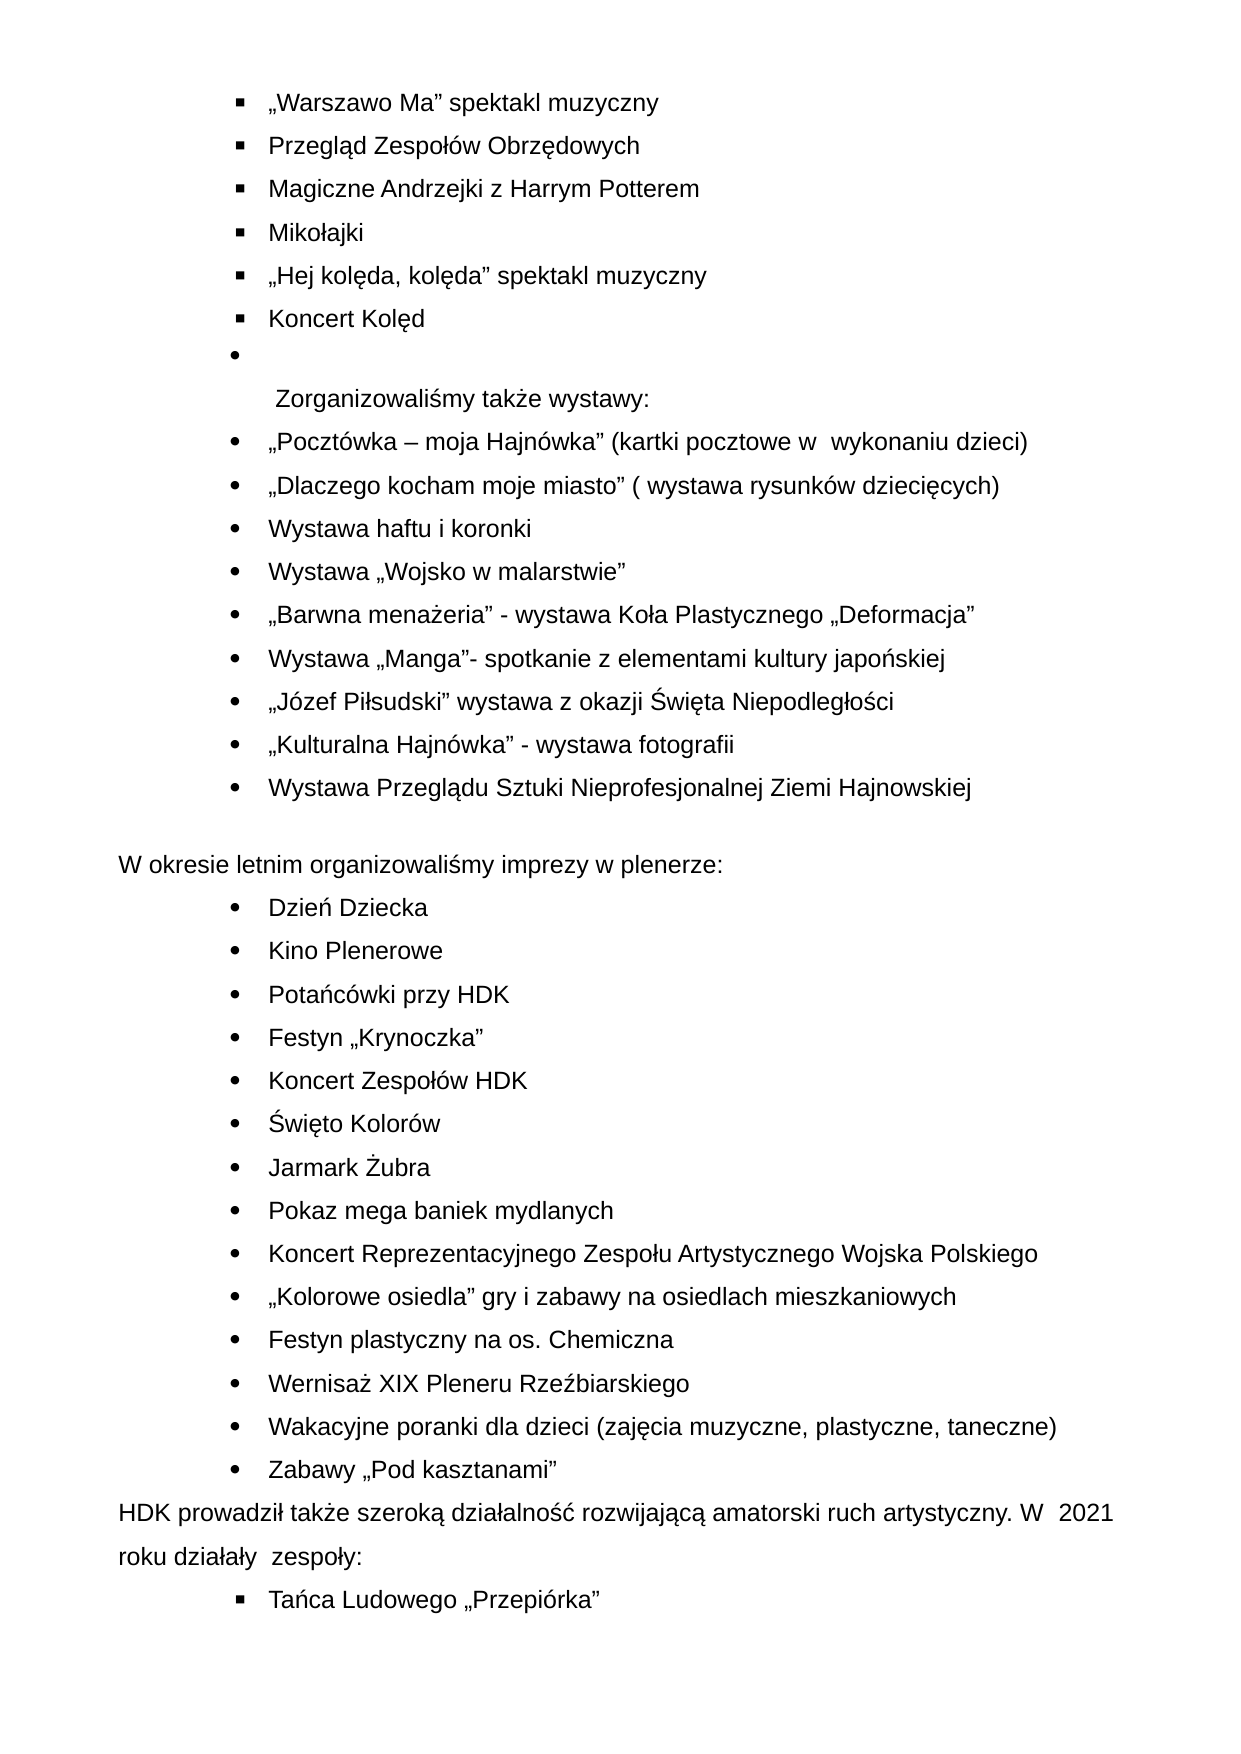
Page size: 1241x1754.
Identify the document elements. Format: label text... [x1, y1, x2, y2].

list Zabawy „Pod kasztanami” [231, 1455, 1122, 1484]
list Koncert Zespołów HDK [231, 1066, 1122, 1095]
list Wystawa Przeglądu Sztuki Nieprofesjonalnej Ziemi Hajnowskiej [231, 773, 1122, 802]
list Jarmark Żubra [231, 1152, 1122, 1181]
list Przegląd Zespołów Obrzędowych [231, 131, 1122, 160]
list Kino Plenerowe [231, 936, 1122, 965]
list Wystawa „Manga”- spotkanie z elementami kultury japońskiej [231, 643, 1122, 672]
list „Dlaczego kocham moje miasto” ( wystawa rysunków dziecięcych) [231, 471, 1122, 499]
list „Pocztówka – moja Hajnówka” (kartki pocztowe w wykonaniu dzieci) [231, 427, 1122, 456]
list Potańcówki przy HDK [231, 979, 1122, 1008]
list Wystawa haftu i koronki [231, 514, 1122, 543]
list Wernisaż XIX Pleneru Rzeźbiarskiego [231, 1369, 1122, 1397]
list „Warszawo Ma” spektakl muzyczny [231, 88, 1122, 117]
list „Józef Piłsudski” wystawa z okazji Święta Niepodległości [231, 687, 1122, 716]
list Mikołajki [231, 217, 1122, 246]
text W okresie letnim organizowaliśmy imprezy w plenerze: [118, 816, 1122, 879]
list Dzień Dziecka [231, 893, 1122, 922]
list „Kolorowe osiedla” gry i zabawy na osiedlach mieszkaniowych [231, 1282, 1122, 1311]
list Pokaz mega baniek mydlanych [231, 1196, 1122, 1224]
list Festyn plastyczny na os. Chemiczna [231, 1325, 1122, 1354]
list Magiczne Andrzejki z Harrym Potterem [231, 174, 1122, 203]
list Festyn „Krynoczka” [231, 1023, 1122, 1052]
list Zorganizowaliśmy także wystawy: [231, 347, 1122, 413]
list „Kulturalna Hajnówka” - wystawa fotografii [231, 730, 1122, 759]
list Koncert Kolęd [231, 304, 1122, 333]
text HDK prowadził także szeroką działalność rozwijającą amatorski ruch artystyczny. W 2021 roku działały zespoły: [118, 1498, 1122, 1570]
list Wakacyjne poranki dla dzieci (zajęcia muzyczne, plastyczne, taneczne) [231, 1412, 1122, 1441]
list Wystawa „Wojsko w malarstwie” [231, 557, 1122, 586]
list Święto Kolorów [231, 1109, 1122, 1138]
list Tańca Ludowego „Przepiórka” [231, 1584, 1122, 1613]
list Koncert Reprezentacyjnego Zespołu Artystycznego Wojska Polskiego [231, 1239, 1122, 1268]
list „Hej kolęda, kolęda” spektakl muzyczny [231, 261, 1122, 289]
list „Barwna menażeria” - wystawa Koła Plastycznego „Deformacja” [231, 600, 1122, 629]
